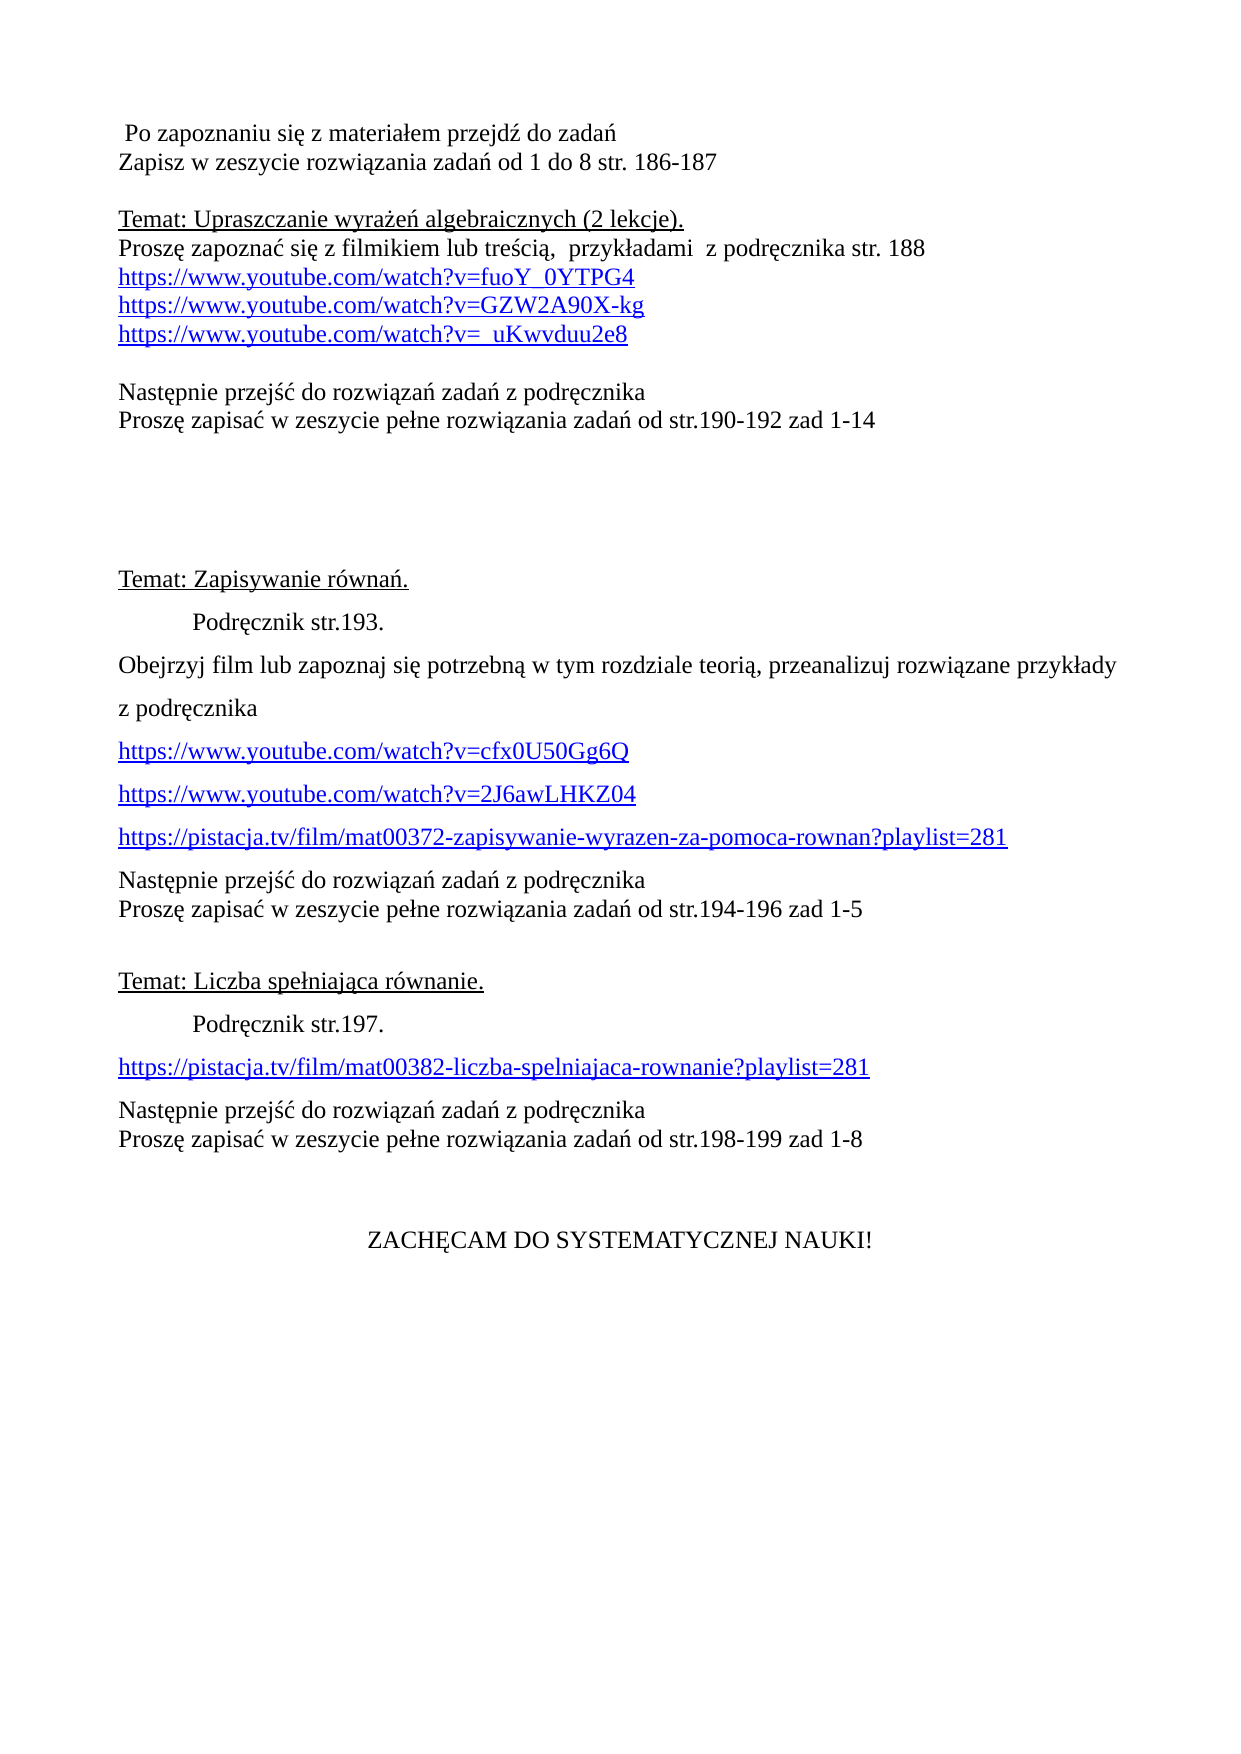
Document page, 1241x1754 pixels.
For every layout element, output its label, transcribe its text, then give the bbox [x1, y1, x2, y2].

text https://www.youtube.com/watch?v=cfx0U50Gg6Q [118, 736, 1122, 765]
text Proszę zapoznać się z filmikiem lub treścią, przykładami z podręcznika str. 188 [118, 233, 1122, 262]
text Temat: Upraszczanie wyrażeń algebraicznych (2 lekcje). [118, 204, 1122, 233]
text https://www.youtube.com/watch?v=_uKwvduu2e8 [118, 319, 1122, 348]
text Podręcznik str.193. [118, 607, 1122, 636]
text Zapisz w zeszycie rozwiązania zadań od 1 do 8 str. 186-187 [118, 147, 1122, 176]
text Następnie przejść do rozwiązań zadań z podręcznika [118, 1096, 1122, 1124]
text Następnie przejść do rozwiązań zadań z podręcznika [118, 866, 1122, 894]
text https://www.youtube.com/watch?v=2J6awLHKZ04 [118, 779, 1122, 808]
text Temat: Zapisywanie równań. [118, 564, 1122, 592]
text Następnie przejść do rozwiązań zadań z podręcznika [118, 377, 1122, 406]
text ZACHĘCAM DO SYSTEMATYCZNEJ NAUKI! [118, 1225, 1122, 1254]
text https://www.youtube.com/watch?v=fuoY_0YTPG4 [118, 262, 1122, 291]
text Temat: Liczba spełniająca równanie. [118, 966, 1122, 995]
text https://pistacja.tv/film/mat00382-liczba-spelniajaca-rownanie?playlist=281 [118, 1052, 1122, 1081]
text Po zapoznaniu się z materiałem przejdź do zadań [118, 118, 1122, 147]
text Proszę zapisać w zeszycie pełne rozwiązania zadań od str.190-192 zad 1-14 [118, 406, 1122, 434]
text Obejrzyj film lub zapoznaj się potrzebną w tym rozdziale teorią, przeanalizuj rozwiązane przykłady z podręcznika [118, 650, 1122, 722]
text https://www.youtube.com/watch?v=GZW2A90X-kg [118, 291, 1122, 319]
text Proszę zapisać w zeszycie pełne rozwiązania zadań od str.198-199 zad 1-8 [118, 1124, 1122, 1153]
text Podręcznik str.197. [118, 1009, 1122, 1038]
text Proszę zapisać w zeszycie pełne rozwiązania zadań od str.194-196 zad 1-5 [118, 894, 1122, 923]
text https://pistacja.tv/film/mat00372-zapisywanie-wyrazen-za-pomoca-rownan?playlist=281 [118, 822, 1122, 851]
